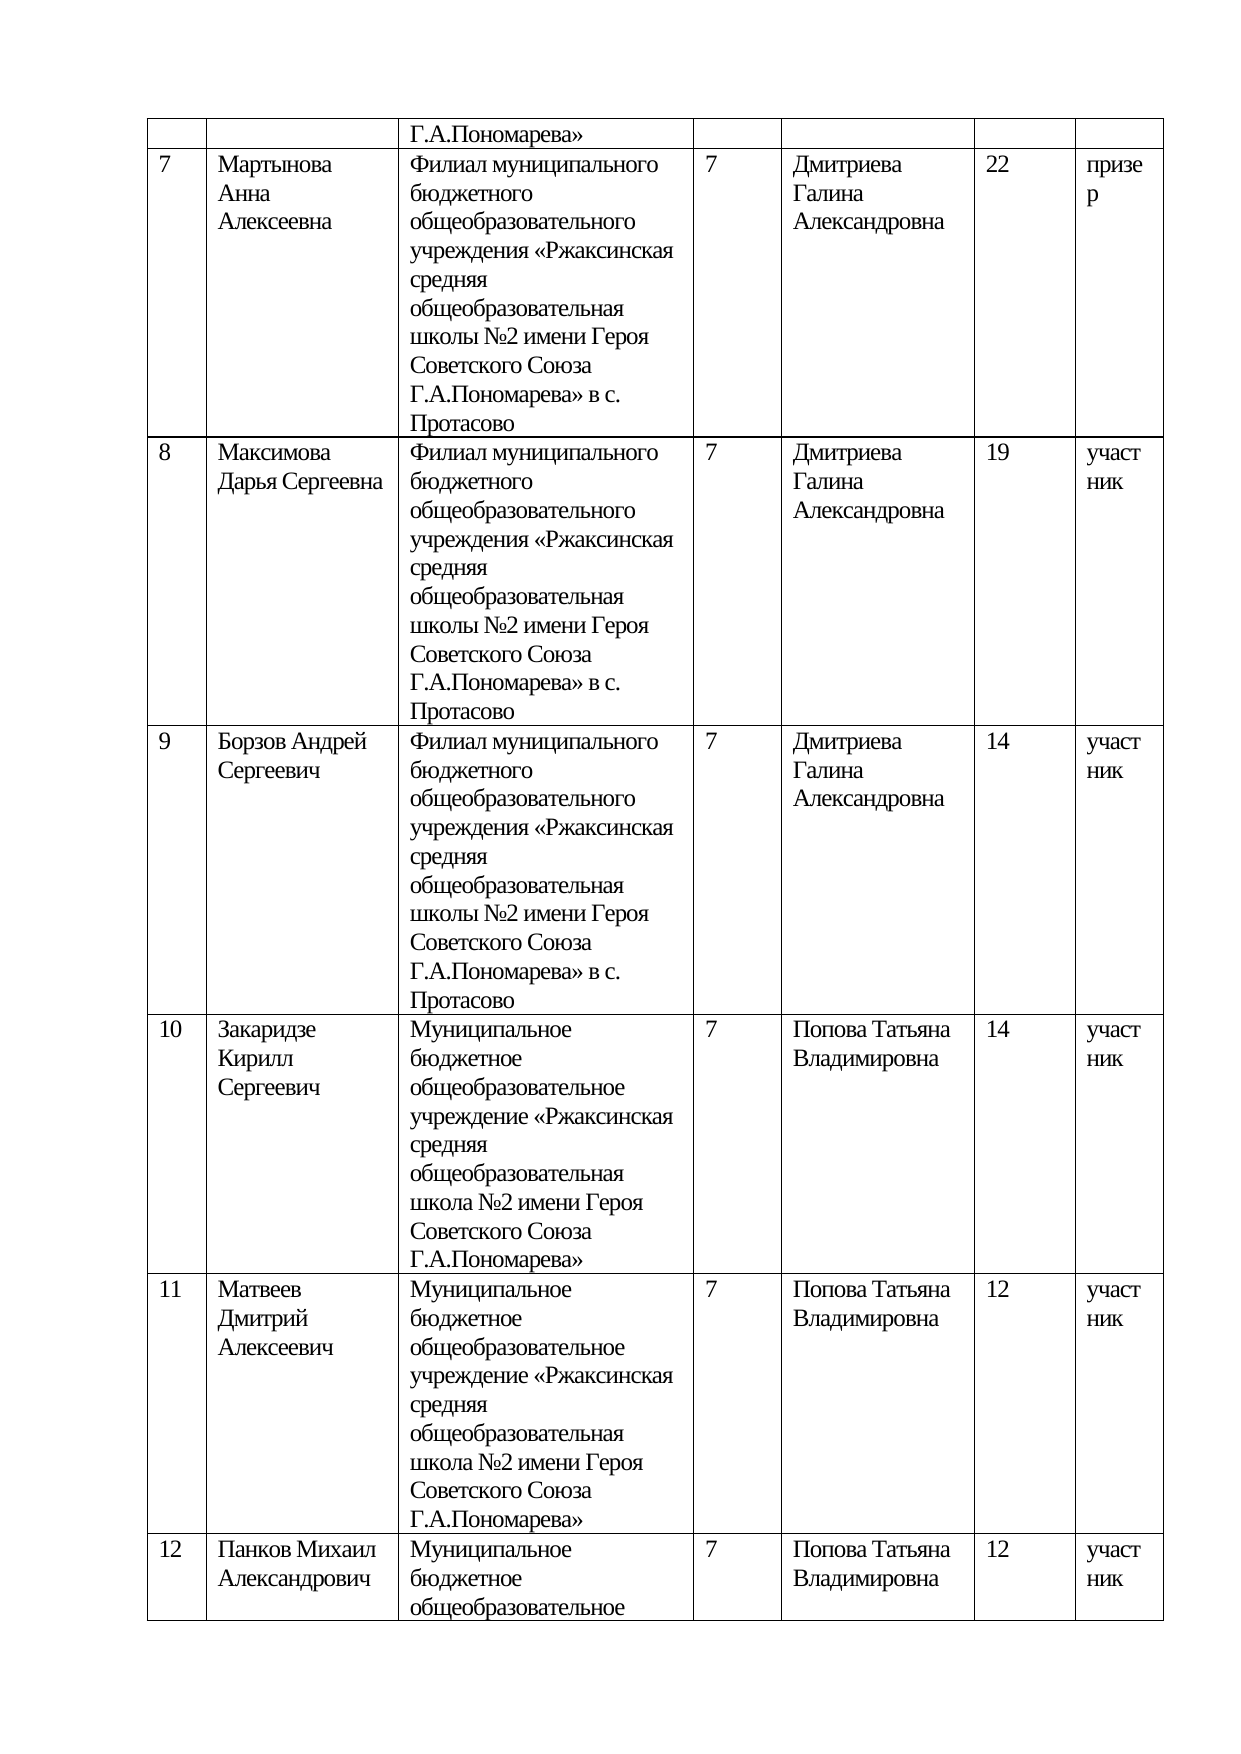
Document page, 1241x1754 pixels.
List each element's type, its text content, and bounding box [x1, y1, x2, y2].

table_cell 8 [148, 438, 206, 725]
table_cell 22 [975, 149, 1075, 436]
table_cell Панков Михаил Александрович [207, 1534, 398, 1620]
table_cell Дмитриева Галина Александровна [782, 149, 974, 436]
table_cell 12 [975, 1274, 1075, 1533]
table_cell [694, 119, 781, 148]
table_cell Муниципальное бюджетное общеобразовательное учреждение «Ржаксинская средняя общеобразовательная школа №2 имени Героя Советского Союза Г.А.Пономарева» [399, 1274, 693, 1533]
table_cell Максимова Дарья Сергеевна [207, 438, 398, 725]
table_cell участник [1076, 726, 1163, 1013]
table_cell Попова Татьяна Владимировна [782, 1274, 974, 1533]
table_cell Филиал муниципального бюджетного общеобразовательного учреждения «Ржаксинская средняя общеобразовательная школы №2 имени Героя Советского Союза Г.А.Пономарева» в с. Протасово [399, 149, 693, 436]
table_cell Матвеев Дмитрий Алексеевич [207, 1274, 398, 1533]
table_cell 7 [694, 1015, 781, 1273]
table_cell Муниципальное бюджетное общеобразовательное [399, 1534, 693, 1620]
table_cell Филиал муниципального бюджетного общеобразовательного учреждения «Ржаксинская средняя общеобразовательная школы №2 имени Героя Советского Союза Г.А.Пономарева» в с. Протасово [399, 726, 693, 1013]
table_cell Дмитриева Галина Александровна [782, 726, 974, 1013]
table_cell 12 [148, 1534, 206, 1620]
table_cell [975, 119, 1075, 148]
table_cell Дмитриева Галина Александровна [782, 438, 974, 725]
table_cell участник [1076, 1534, 1163, 1620]
table_cell Закаридзе Кирилл Сергеевич [207, 1015, 398, 1273]
table_cell участник [1076, 438, 1163, 725]
table_cell 7 [694, 726, 781, 1013]
table_cell 12 [975, 1534, 1075, 1620]
table_cell участник [1076, 1015, 1163, 1273]
table_cell [1076, 119, 1163, 148]
table_cell Мартынова Анна Алексеевна [207, 149, 398, 436]
table_cell 7 [148, 149, 206, 436]
table_cell 7 [694, 149, 781, 436]
table_cell Муниципальное бюджетное общеобразовательное учреждение «Ржаксинская средняя общеобразовательная школа №2 имени Героя Советского Союза Г.А.Пономарева» [399, 1015, 693, 1273]
table_cell участник [1076, 1274, 1163, 1533]
table_cell [782, 119, 974, 148]
table_cell Попова Татьяна Владимировна [782, 1534, 974, 1620]
table_cell 9 [148, 726, 206, 1013]
table_cell 7 [694, 1534, 781, 1620]
table_cell Борзов Андрей Сергеевич [207, 726, 398, 1013]
table_cell 11 [148, 1274, 206, 1533]
table_cell 14 [975, 1015, 1075, 1273]
table_cell [207, 119, 398, 148]
table_cell Г.А.Пономарева» [399, 119, 693, 148]
table_cell 19 [975, 438, 1075, 725]
table_cell 14 [975, 726, 1075, 1013]
table_cell 7 [694, 1274, 781, 1533]
table_cell призер [1076, 149, 1163, 436]
table_cell 7 [694, 438, 781, 725]
table_cell Попова Татьяна Владимировна [782, 1015, 974, 1273]
table_cell Филиал муниципального бюджетного общеобразовательного учреждения «Ржаксинская средняя общеобразовательная школы №2 имени Героя Советского Союза Г.А.Пономарева» в с. Протасово [399, 438, 693, 725]
table_cell 10 [148, 1015, 206, 1273]
table_cell [148, 119, 206, 148]
